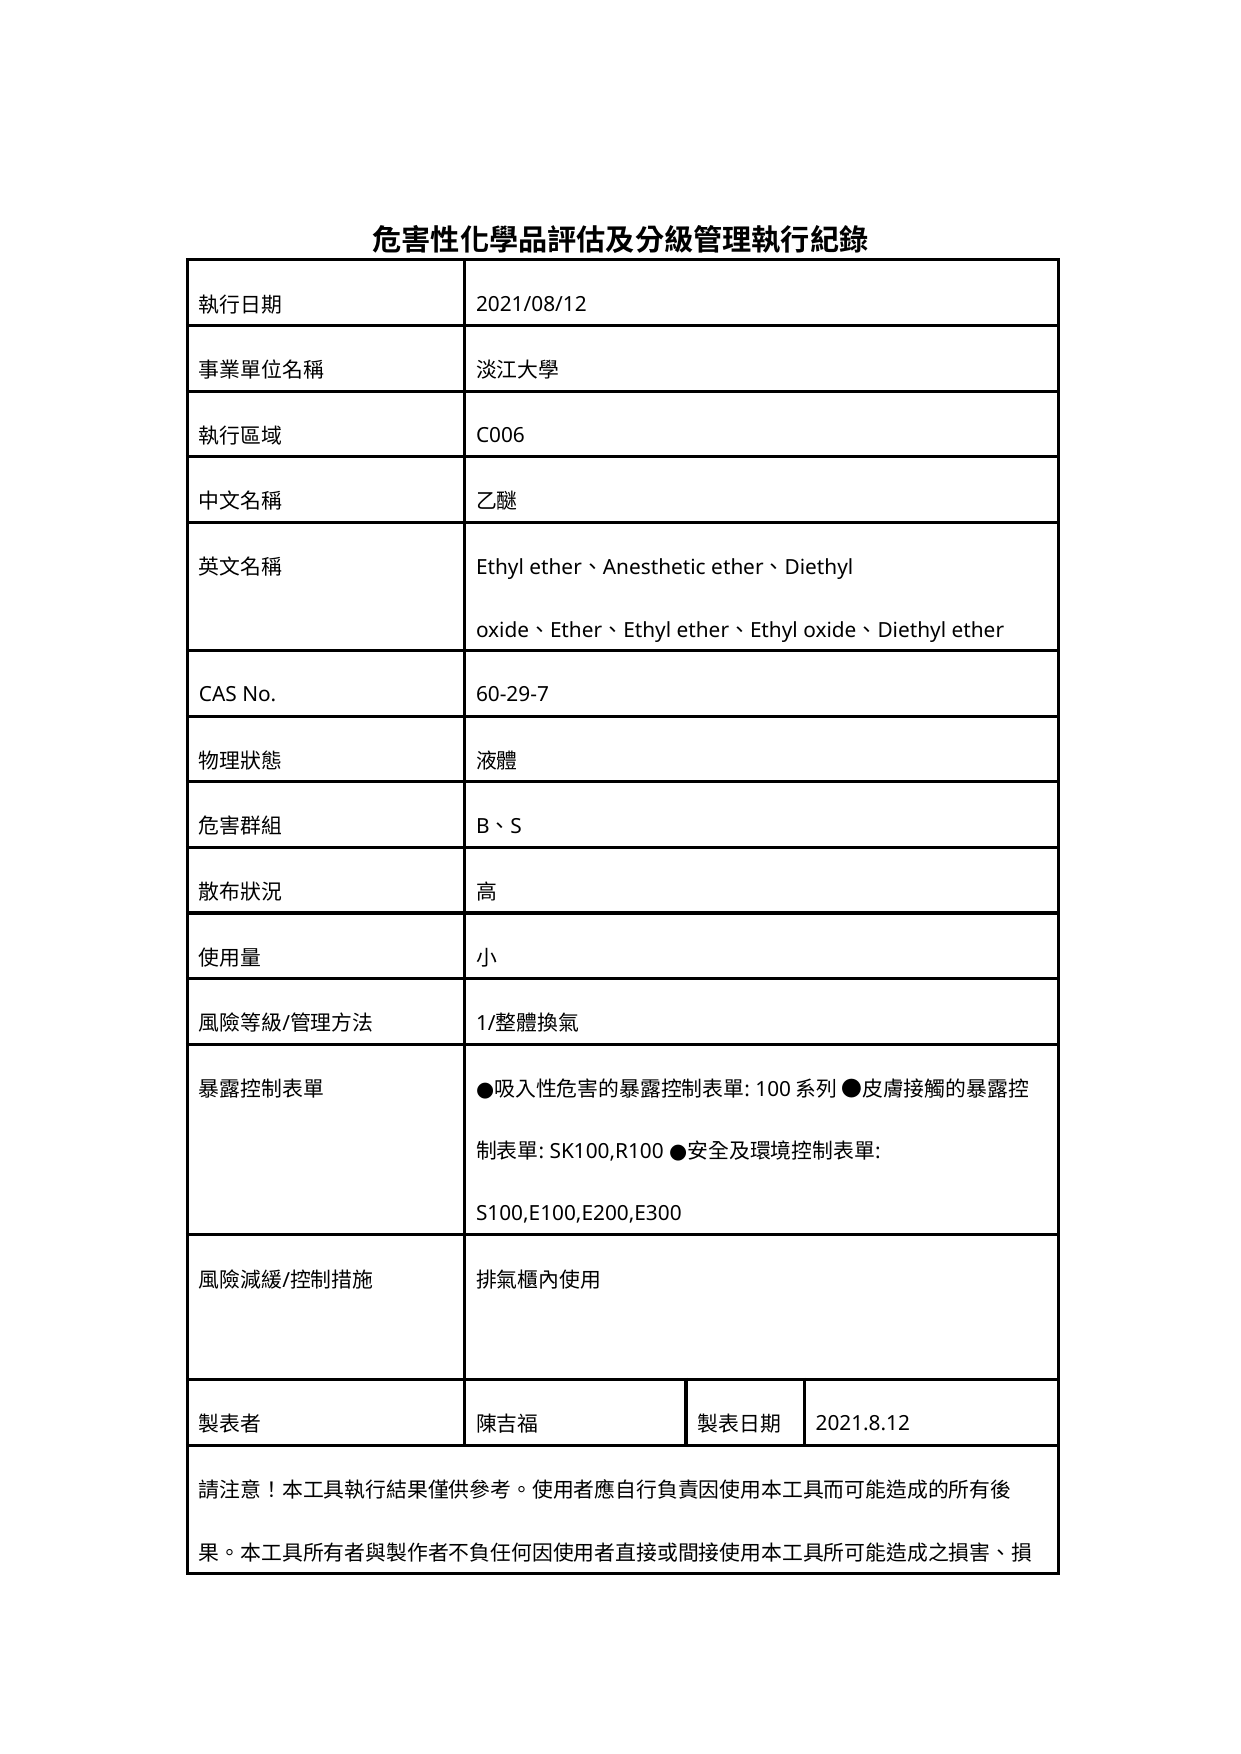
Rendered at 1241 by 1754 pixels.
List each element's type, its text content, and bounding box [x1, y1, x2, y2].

table_cell 淡江大學 [466, 327, 1057, 389]
table_cell Ethyl ether、Anesthetic ether、Diethyl oxide、Ether、Ethyl ether、Ethyl oxide、Diethyl ether [466, 524, 1057, 649]
table_cell 小 [466, 915, 1057, 977]
table_cell 高 [466, 849, 1057, 911]
table_cell 英文名稱 [189, 524, 463, 649]
table_cell 1/整體換氣 [466, 980, 1057, 1043]
text 危害性化學品評估及分級管理執行紀錄 [187, 196, 1053, 258]
table_cell B、S [466, 783, 1057, 846]
table_cell C006 [466, 393, 1057, 455]
table_cell 危害群組 [189, 783, 463, 846]
table_header 2021/08/12 [466, 261, 1057, 324]
table_cell 風險減緩/控制措施 [189, 1236, 463, 1378]
table_cell 陳吉福 [466, 1381, 684, 1443]
table_cell 乙醚 [466, 458, 1057, 521]
table_cell 使用量 [189, 915, 463, 977]
table_cell 散布狀況 [189, 849, 463, 911]
table_cell 請注意！本工具執行結果僅供參考。使用者應自行負責因使用本工具而可能造成的所有後果。本工具所有者與製作者不負任何因使用者直接或間接使用本工具所可能造成之損害、損 [189, 1447, 1057, 1572]
table_cell 事業單位名稱 [189, 327, 463, 389]
table_cell 物理狀態 [189, 718, 463, 780]
table_cell 執行區域 [189, 393, 463, 455]
table_cell CAS No. [189, 652, 463, 714]
table_cell ●吸入性危害的暴露控制表單: 100系列 ●皮膚接觸的暴露控制表單: SK100,R100 ●安全及環境控制表單: S100,E100,E200,E300 [466, 1046, 1057, 1233]
table_cell 60-29-7 [466, 652, 1057, 714]
table_cell 排氣櫃內使用 [466, 1236, 1057, 1378]
table_cell 2021.8.12 [806, 1381, 1057, 1443]
table_cell 暴露控制表單 [189, 1046, 463, 1233]
table_cell 中文名稱 [189, 458, 463, 521]
table_cell 製表者 [189, 1381, 463, 1443]
table_header 執行日期 [189, 261, 463, 324]
table_cell 製表日期 [688, 1381, 803, 1443]
table_cell 風險等級/管理方法 [189, 980, 463, 1043]
table_cell 液體 [466, 718, 1057, 780]
